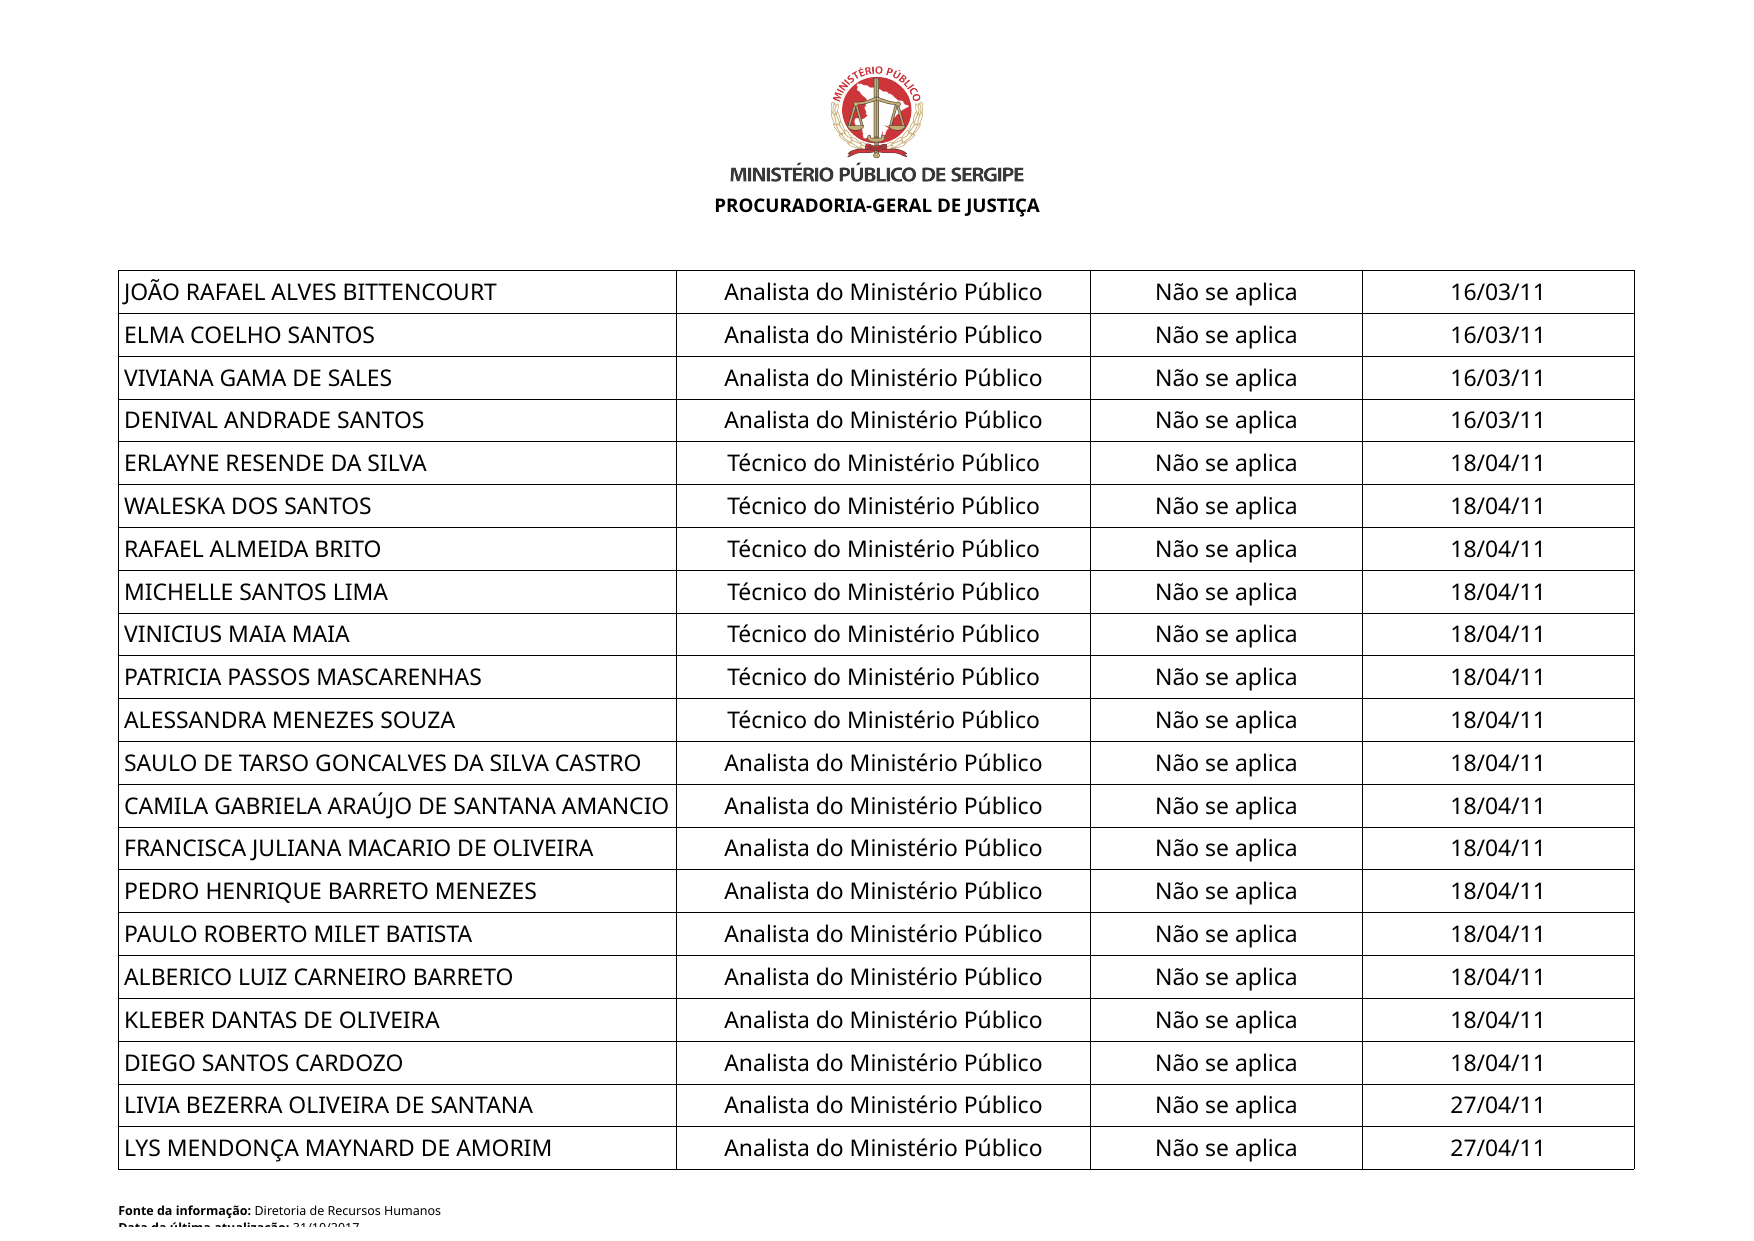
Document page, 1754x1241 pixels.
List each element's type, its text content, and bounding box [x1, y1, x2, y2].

table_cell Técnico do Ministério Público [677, 528, 1090, 570]
table_cell Analista do Ministério Público [677, 314, 1090, 356]
table_cell ERLAYNE RESENDE DA SILVA [119, 442, 676, 484]
table_cell 18/04/11 [1363, 656, 1634, 698]
table_cell 18/04/11 [1363, 528, 1634, 570]
table_cell SAULO DE TARSO GONCALVES DA SILVA CASTRO [119, 742, 676, 784]
table_cell Não se aplica [1091, 571, 1362, 612]
table_cell Não se aplica [1091, 271, 1362, 313]
table_cell Não se aplica [1091, 913, 1362, 955]
table_cell DIEGO SANTOS CARDOZO [119, 1042, 676, 1083]
table_cell Não se aplica [1091, 614, 1362, 655]
table_cell Não se aplica [1091, 742, 1362, 784]
table_cell JOÃO RAFAEL ALVES BITTENCOURT [119, 271, 676, 313]
table_cell ALBERICO LUIZ CARNEIRO BARRETO [119, 956, 676, 998]
table_cell RAFAEL ALMEIDA BRITO [119, 528, 676, 570]
table_cell Não se aplica [1091, 485, 1362, 527]
table_cell PATRICIA PASSOS MASCARENHAS [119, 656, 676, 698]
table_cell PEDRO HENRIQUE BARRETO MENEZES [119, 870, 676, 912]
table_cell 18/04/11 [1363, 614, 1634, 655]
table_cell DENIVAL ANDRADE SANTOS [119, 400, 676, 441]
table_cell 18/04/11 [1363, 1042, 1634, 1083]
table_cell 16/03/11 [1363, 314, 1634, 356]
table_cell Não se aplica [1091, 1127, 1362, 1169]
table_cell 18/04/11 [1363, 828, 1634, 869]
table_cell Não se aplica [1091, 357, 1362, 398]
table_cell 18/04/11 [1363, 913, 1634, 955]
table_cell ALESSANDRA MENEZES SOUZA [119, 699, 676, 741]
table_cell Analista do Ministério Público [677, 1127, 1090, 1169]
table_cell Técnico do Ministério Público [677, 656, 1090, 698]
table_cell Analista do Ministério Público [677, 999, 1090, 1041]
table_cell Técnico do Ministério Público [677, 614, 1090, 655]
table_cell Não se aplica [1091, 699, 1362, 741]
table_cell FRANCISCA JULIANA MACARIO DE OLIVEIRA [119, 828, 676, 869]
table_cell LIVIA BEZERRA OLIVEIRA DE SANTANA [119, 1085, 676, 1126]
table_cell 27/04/11 [1363, 1085, 1634, 1126]
table_cell WALESKA DOS SANTOS [119, 485, 676, 527]
table_cell 18/04/11 [1363, 442, 1634, 484]
table_cell MICHELLE SANTOS LIMA [119, 571, 676, 612]
table_cell Analista do Ministério Público [677, 913, 1090, 955]
table_cell 18/04/11 [1363, 870, 1634, 912]
table_cell Técnico do Ministério Público [677, 442, 1090, 484]
table_cell 18/04/11 [1363, 742, 1634, 784]
table_cell Não se aplica [1091, 442, 1362, 484]
table_cell Analista do Ministério Público [677, 357, 1090, 398]
table_cell Analista do Ministério Público [677, 785, 1090, 827]
table_cell Não se aplica [1091, 1085, 1362, 1126]
table_cell 16/03/11 [1363, 400, 1634, 441]
table_cell Analista do Ministério Público [677, 1042, 1090, 1083]
table_cell Não se aplica [1091, 828, 1362, 869]
table_cell 18/04/11 [1363, 485, 1634, 527]
picture [730, 66, 1024, 185]
table_cell Analista do Ministério Público [677, 742, 1090, 784]
table_cell VINICIUS MAIA MAIA [119, 614, 676, 655]
table_cell Técnico do Ministério Público [677, 699, 1090, 741]
table_cell Não se aplica [1091, 870, 1362, 912]
table_cell Analista do Ministério Público [677, 1085, 1090, 1126]
table_cell CAMILA GABRIELA ARAÚJO DE SANTANA AMANCIO [119, 785, 676, 827]
table_cell 16/03/11 [1363, 357, 1634, 398]
table_cell VIVIANA GAMA DE SALES [119, 357, 676, 398]
table_cell Analista do Ministério Público [677, 870, 1090, 912]
table_cell LYS MENDONÇA MAYNARD DE AMORIM [119, 1127, 676, 1169]
table_cell Analista do Ministério Público [677, 956, 1090, 998]
table_cell 18/04/11 [1363, 999, 1634, 1041]
table_cell 16/03/11 [1363, 271, 1634, 313]
table_cell KLEBER DANTAS DE OLIVEIRA [119, 999, 676, 1041]
table_cell ELMA COELHO SANTOS [119, 314, 676, 356]
table_cell Não se aplica [1091, 999, 1362, 1041]
table_cell Não se aplica [1091, 400, 1362, 441]
table_cell Não se aplica [1091, 785, 1362, 827]
table_cell 18/04/11 [1363, 785, 1634, 827]
table_cell Analista do Ministério Público [677, 400, 1090, 441]
table_cell Analista do Ministério Público [677, 271, 1090, 313]
table_cell Não se aplica [1091, 528, 1362, 570]
table_cell 27/04/11 [1363, 1127, 1634, 1169]
table_cell 18/04/11 [1363, 956, 1634, 998]
table_cell 18/04/11 [1363, 699, 1634, 741]
table_cell Técnico do Ministério Público [677, 571, 1090, 612]
table_cell Não se aplica [1091, 956, 1362, 998]
table_cell Técnico do Ministério Público [677, 485, 1090, 527]
table_cell Analista do Ministério Público [677, 828, 1090, 869]
table_cell Não se aplica [1091, 656, 1362, 698]
table_cell PAULO ROBERTO MILET BATISTA [119, 913, 676, 955]
table_cell Não se aplica [1091, 314, 1362, 356]
table_cell 18/04/11 [1363, 571, 1634, 612]
table_cell Não se aplica [1091, 1042, 1362, 1083]
